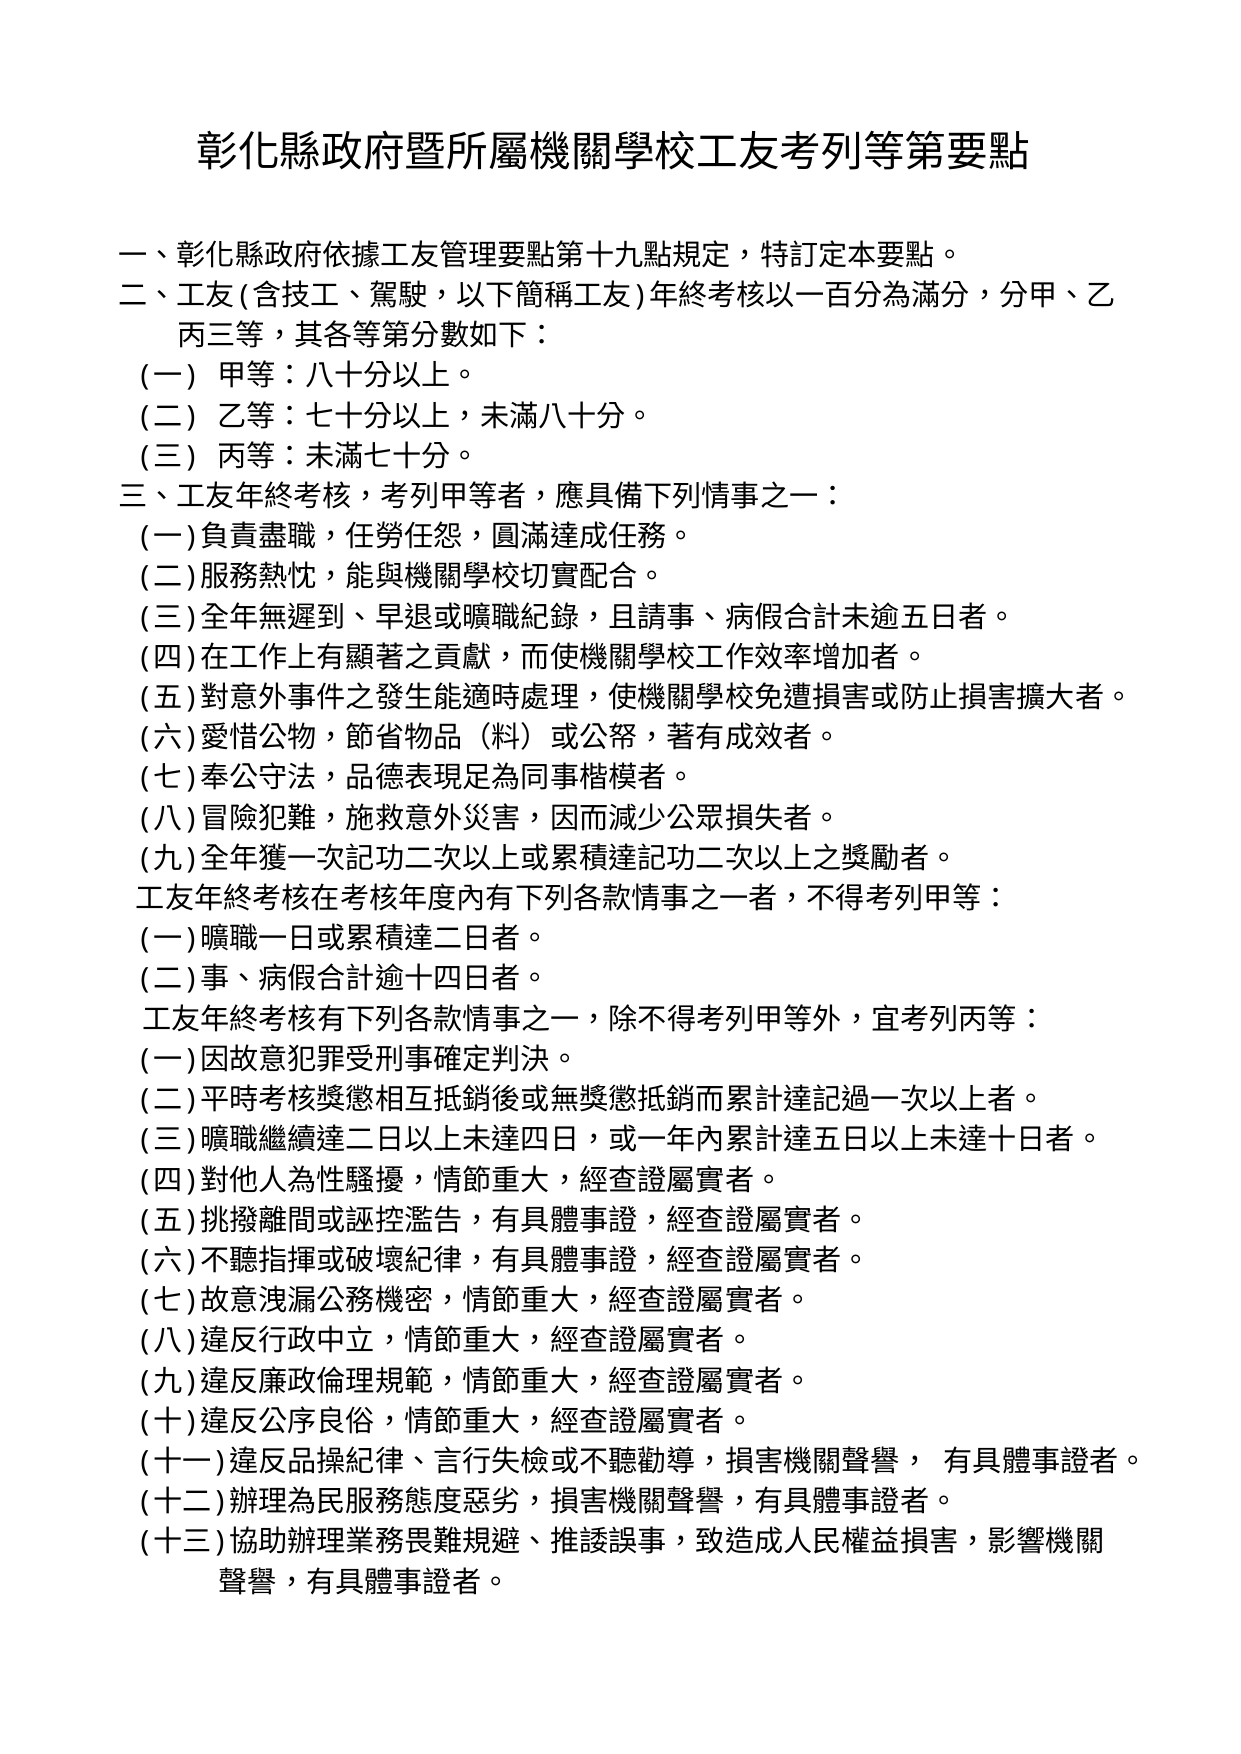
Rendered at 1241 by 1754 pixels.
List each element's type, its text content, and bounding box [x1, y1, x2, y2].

text (二)平時考核獎懲相互抵銷後或無獎懲抵銷而累計達記過一次以上者。 [118, 1077, 1122, 1118]
text (四)在工作上有顯著之貢獻，而使機關學校工作效率增加者。 [118, 635, 1122, 675]
text (五)挑撥離間或誣控濫告，有具體事證，經查證屬實者。 [118, 1198, 1122, 1238]
text (九)全年獲一次記功二次以上或累積達記功二次以上之獎勵者。 [118, 836, 1122, 876]
text (七)故意洩漏公務機密，情節重大，經查證屬實者。 [118, 1278, 1122, 1319]
text (三)全年無遲到、早退或曠職紀錄，且請事、病假合計未逾五日者。 [118, 595, 1122, 635]
text (九)違反廉政倫理規範，情節重大，經查證屬實者。 [118, 1359, 1122, 1399]
text (三)曠職繼續達二日以上未達四日，或一年內累計達五日以上未達十日者。 [118, 1118, 1122, 1158]
text (三) 丙等：未滿七十分。 [118, 434, 1122, 474]
text 二、工友(含技工、駕駛，以下簡稱工友)年終考核以一百分為滿分，分甲、乙丙三等，其各等第分數如下： [118, 273, 1122, 354]
text (一) 甲等：八十分以上。 [118, 354, 1122, 394]
text (二)服務熱忱，能與機關學校切實配合。 [118, 555, 1122, 595]
text (二) 乙等：七十分以上，未滿八十分。 [118, 394, 1122, 434]
text (一)因故意犯罪受刑事確定判決。 [118, 1037, 1122, 1077]
text 彰化縣政府暨所屬機關學校工友考列等第要點 [118, 118, 1122, 178]
text (二)事、病假合計逾十四日者。 [118, 957, 1122, 997]
text (七)奉公守法，品德表現足為同事楷模者。 [118, 756, 1122, 796]
text (十二)辦理為民服務態度惡劣，損害機關聲譽，有具體事證者。 [118, 1479, 1122, 1520]
text 工友年終考核在考核年度內有下列各款情事之一者，不得考列甲等： [118, 876, 1122, 917]
text (六)不聽指揮或破壞紀律，有具體事證，經查證屬實者。 [118, 1238, 1122, 1278]
text (十三)協助辦理業務畏難規避、推諉誤事，致造成人民權益損害，影響機關聲譽，有具體事證者。 [118, 1520, 1122, 1600]
text (一)負責盡職，任勞任怨，圓滿達成任務。 [118, 514, 1122, 555]
text 工友年終考核有下列各款情事之一，除不得考列甲等外，宜考列丙等： [118, 997, 1122, 1037]
text (六)愛惜公物，節省物品（料）或公帑，著有成效者。 [118, 716, 1122, 756]
text (十)違反公序良俗，情節重大，經查證屬實者。 [118, 1399, 1122, 1439]
text (一)曠職一日或累積達二日者。 [118, 917, 1122, 957]
text (八)冒險犯難，施救意外災害，因而減少公眾損失者。 [118, 796, 1122, 836]
text 一、彰化縣政府依據工友管理要點第十九點規定，特訂定本要點。 [118, 233, 1122, 273]
text 三、工友年終考核，考列甲等者，應具備下列情事之一： [118, 474, 1122, 514]
text (八)違反行政中立，情節重大，經查證屬實者。 [118, 1319, 1122, 1359]
text (五)對意外事件之發生能適時處理，使機關學校免遭損害或防止損害擴大者。 [118, 675, 1122, 716]
text (十一)違反品操紀律、言行失檢或不聽勸導，損害機關聲譽， 有具體事證者。 [118, 1439, 1122, 1479]
text (四)對他人為性騷擾，情節重大，經查證屬實者。 [118, 1158, 1122, 1198]
